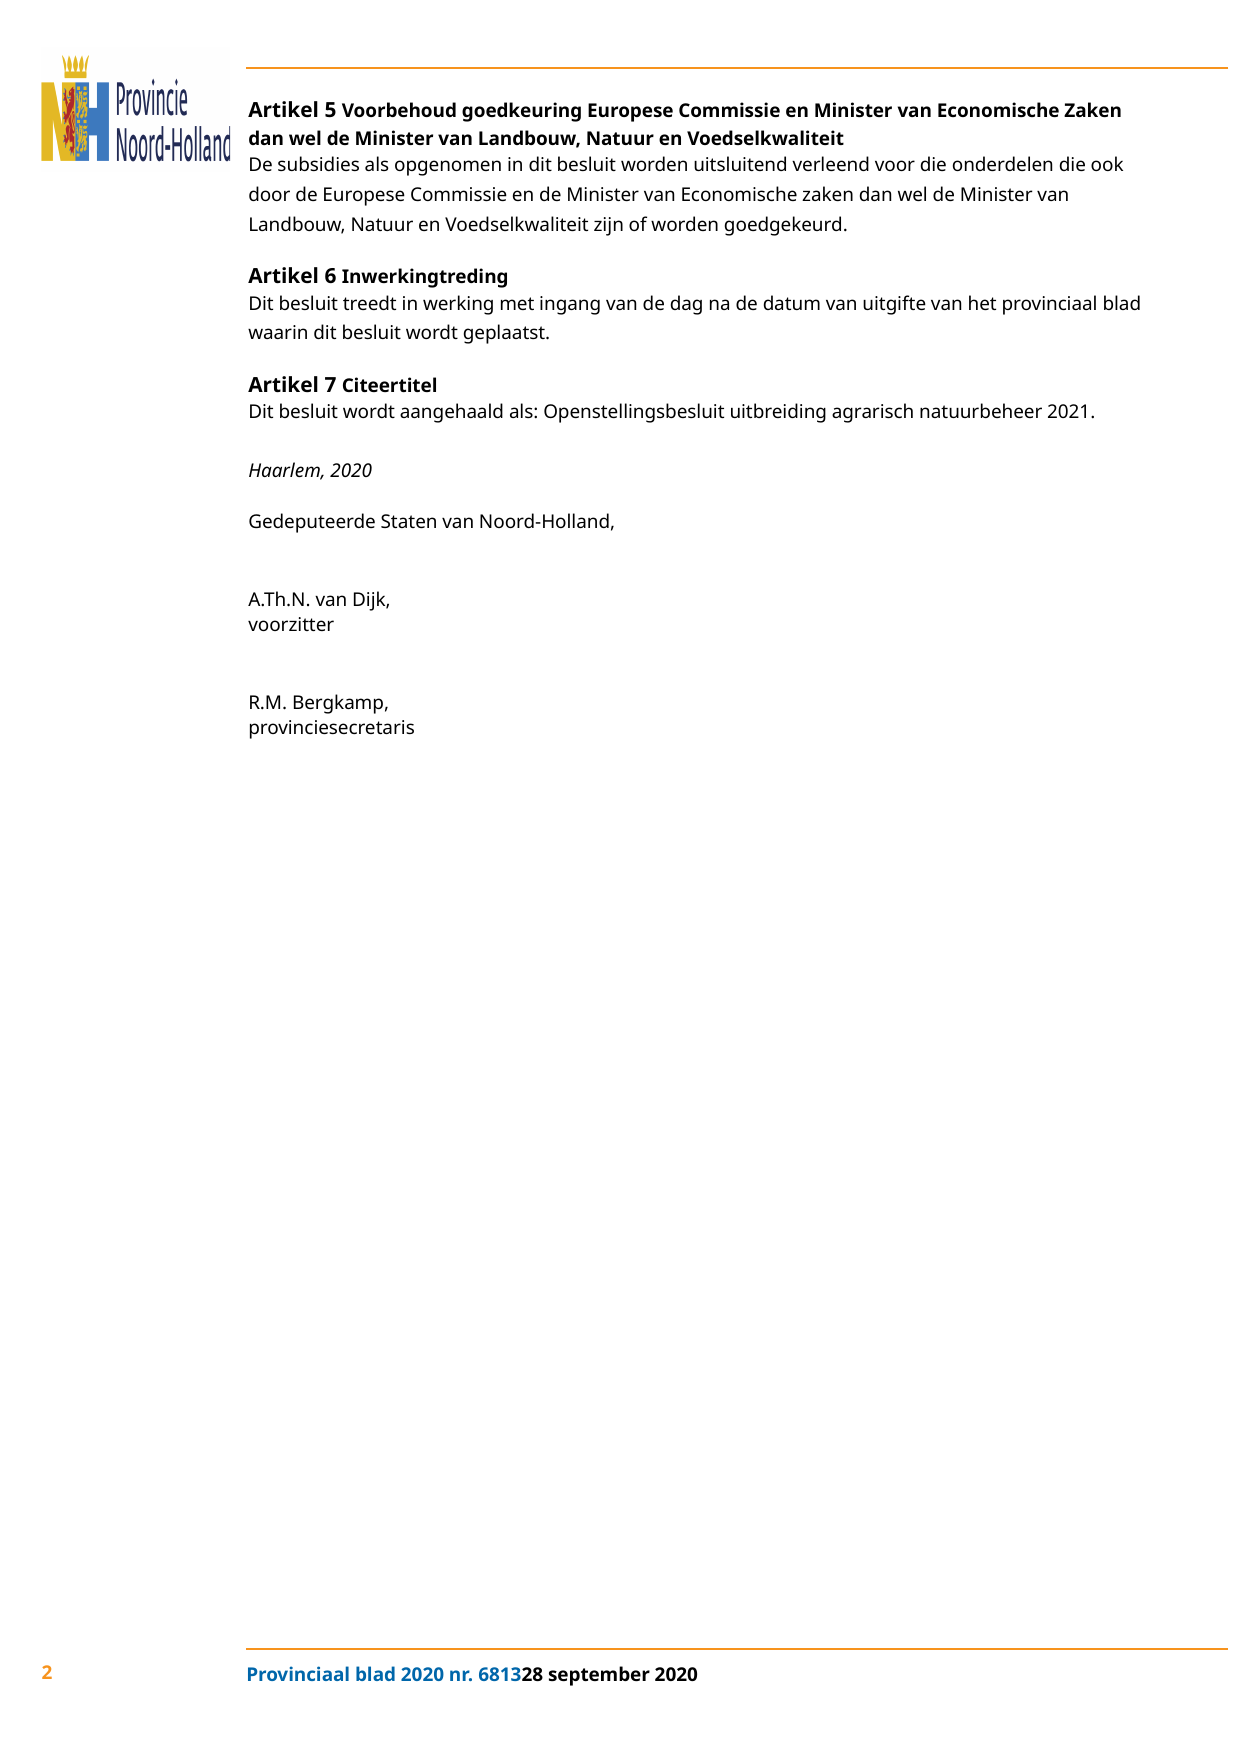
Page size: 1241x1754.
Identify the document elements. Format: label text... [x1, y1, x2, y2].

text De subsidies als opgenomen in dit besluit worden uitsluitend verleend voor die onderdelen die ook door de Europese Commissie en de Minister van Economische zaken dan wel de Minister van Landbouw, Natuur en Voedselkwaliteit zijn of worden goedgekeurd. [248, 152, 1152, 237]
text provinciesecretaris [248, 714, 1152, 740]
text Dit besluit treedt in werking met ingang van de dag na de datum van uitgifte van het provinciaal blad waarin dit besluit wordt geplaatst. [248, 290, 1152, 345]
text Gedeputeerde Staten van Noord-Holland, [248, 509, 1152, 534]
text voorzitter [248, 612, 1152, 637]
text Artikel 6 Inwerkingtreding [248, 261, 1152, 290]
text R.M. Bergkamp, [248, 689, 1152, 714]
text Haarlem, 2020 [248, 457, 1152, 483]
picture [41, 47, 231, 172]
text Dit besluit wordt aangehaald als: Openstellingsbesluit uitbreiding agrarisch natuurbeheer 2021. [248, 398, 1152, 424]
text Artikel 5 Voorbehoud goedkeuring Europese Commissie en Minister van Economische Zaken dan wel de Minister van Landbouw, Natuur en Voedselkwaliteit [248, 95, 1152, 152]
text A.Th.N. van Dijk, [248, 586, 1152, 612]
text Artikel 7 Citeertitel [248, 370, 1152, 398]
